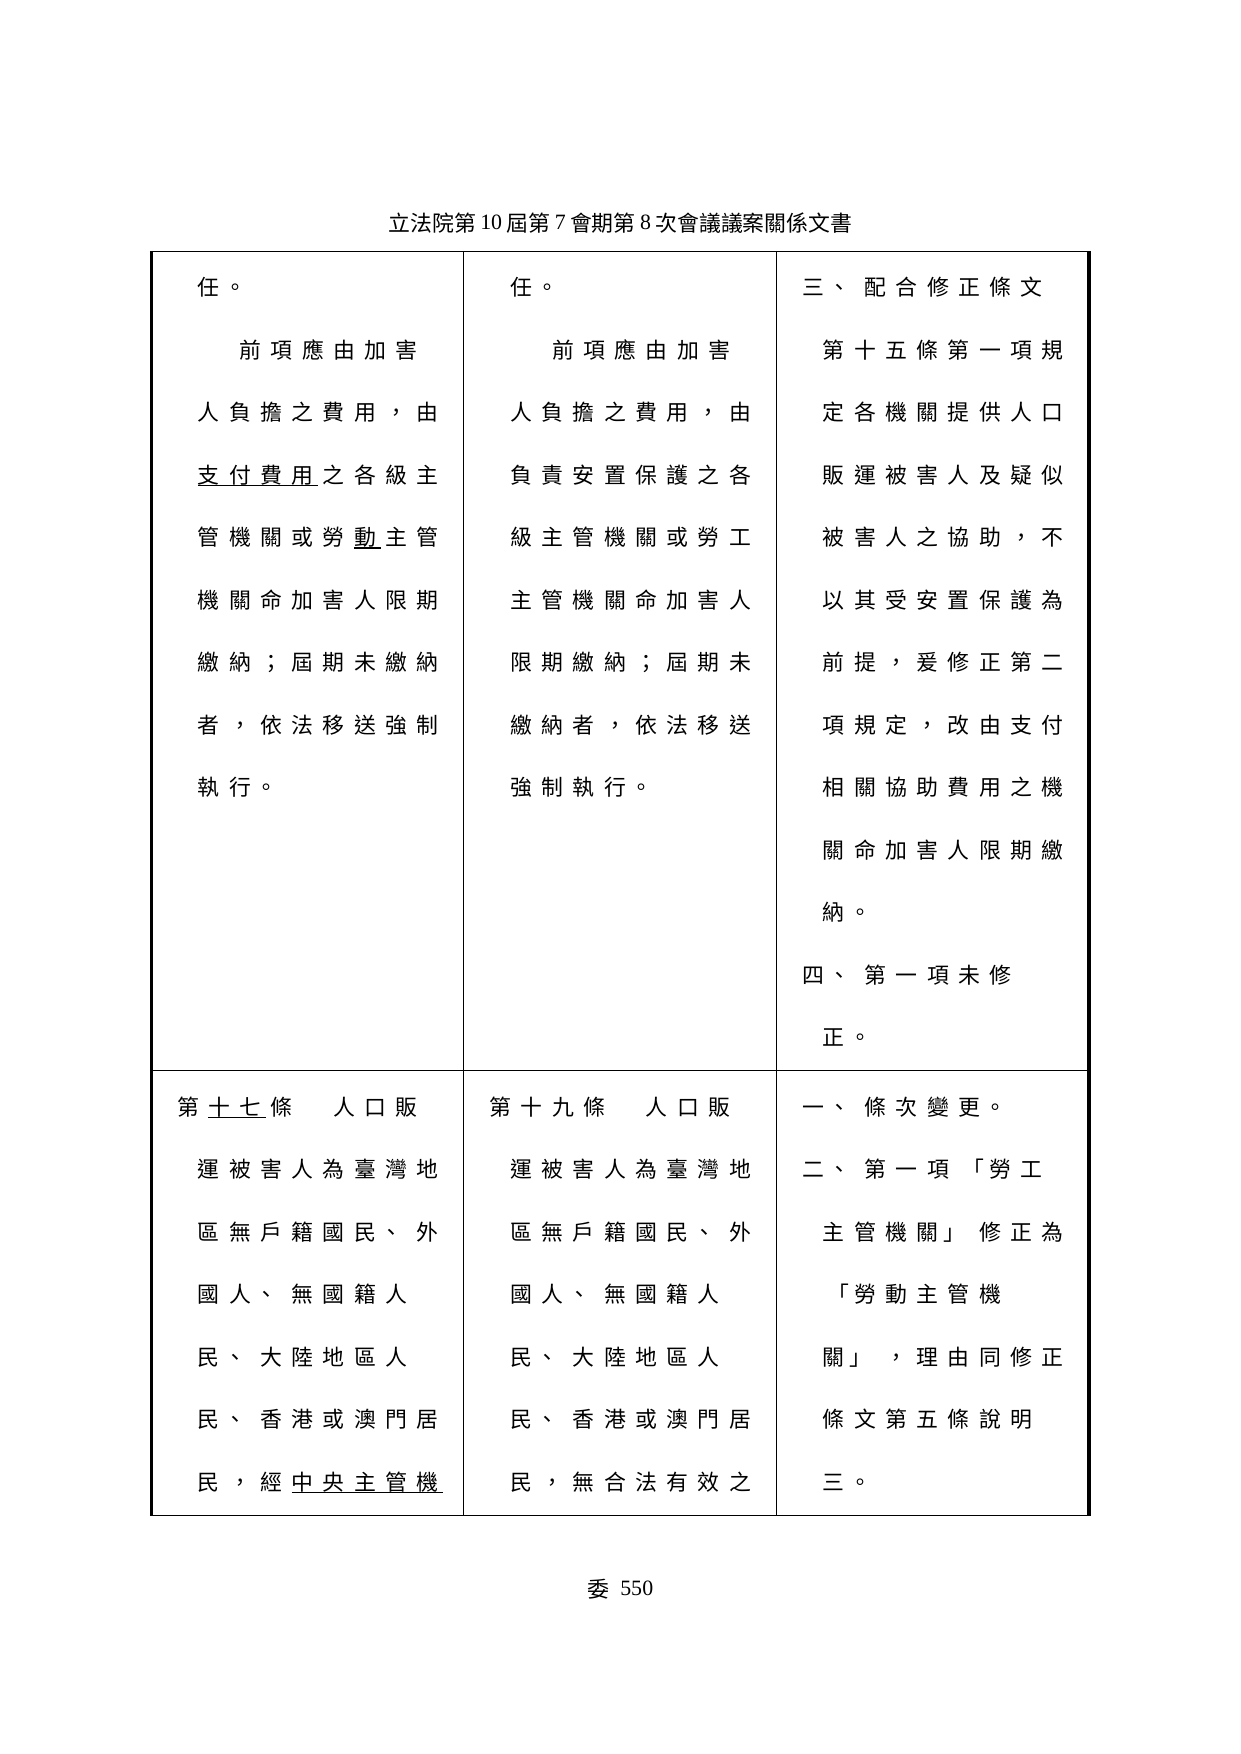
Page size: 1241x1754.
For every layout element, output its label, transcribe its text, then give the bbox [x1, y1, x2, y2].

table_cell 三、配合修正條文第十五條第一項規定各機關提供人口販運被害人及疑似被害人之協助，不以其受安置保護為前提，爰修正第二項規定，改由支付相關協助費用之機關命加害人限期繳納。 四、第一項未修正。 [777, 252, 1087, 1070]
table_cell 第十九條 人口販運被害人為臺灣地區無戶籍國民、外國人、無國籍人民、大陸地區人民、香港或澳門居民，無合法有效之 [464, 1071, 776, 1514]
table_cell 一、條次變更。 二、第一項「勞工主管機關」修正為「勞動主管機關」，理由同修正條文第五條說明三。 [777, 1071, 1087, 1514]
table_cell 任。 前項應由加害人負擔之費用，由負責安置保護之各級主管機關或勞工主管機關命加害人限期繳納；屆期未繳納者，依法移送強制執行。 [464, 252, 776, 1070]
table_cell 任。 前項應由加害人負擔之費用，由支付費用之各級主管機關或勞動主管機關命加害人限期繳納；屆期未繳納者，依法移送強制執行。 [153, 252, 463, 1070]
table_cell 第十七條 人口販運被害人為臺灣地區無戶籍國民、外國人、無國籍人民、大陸地區人民、香港或澳門居民，經中央主管機 [153, 1071, 463, 1514]
